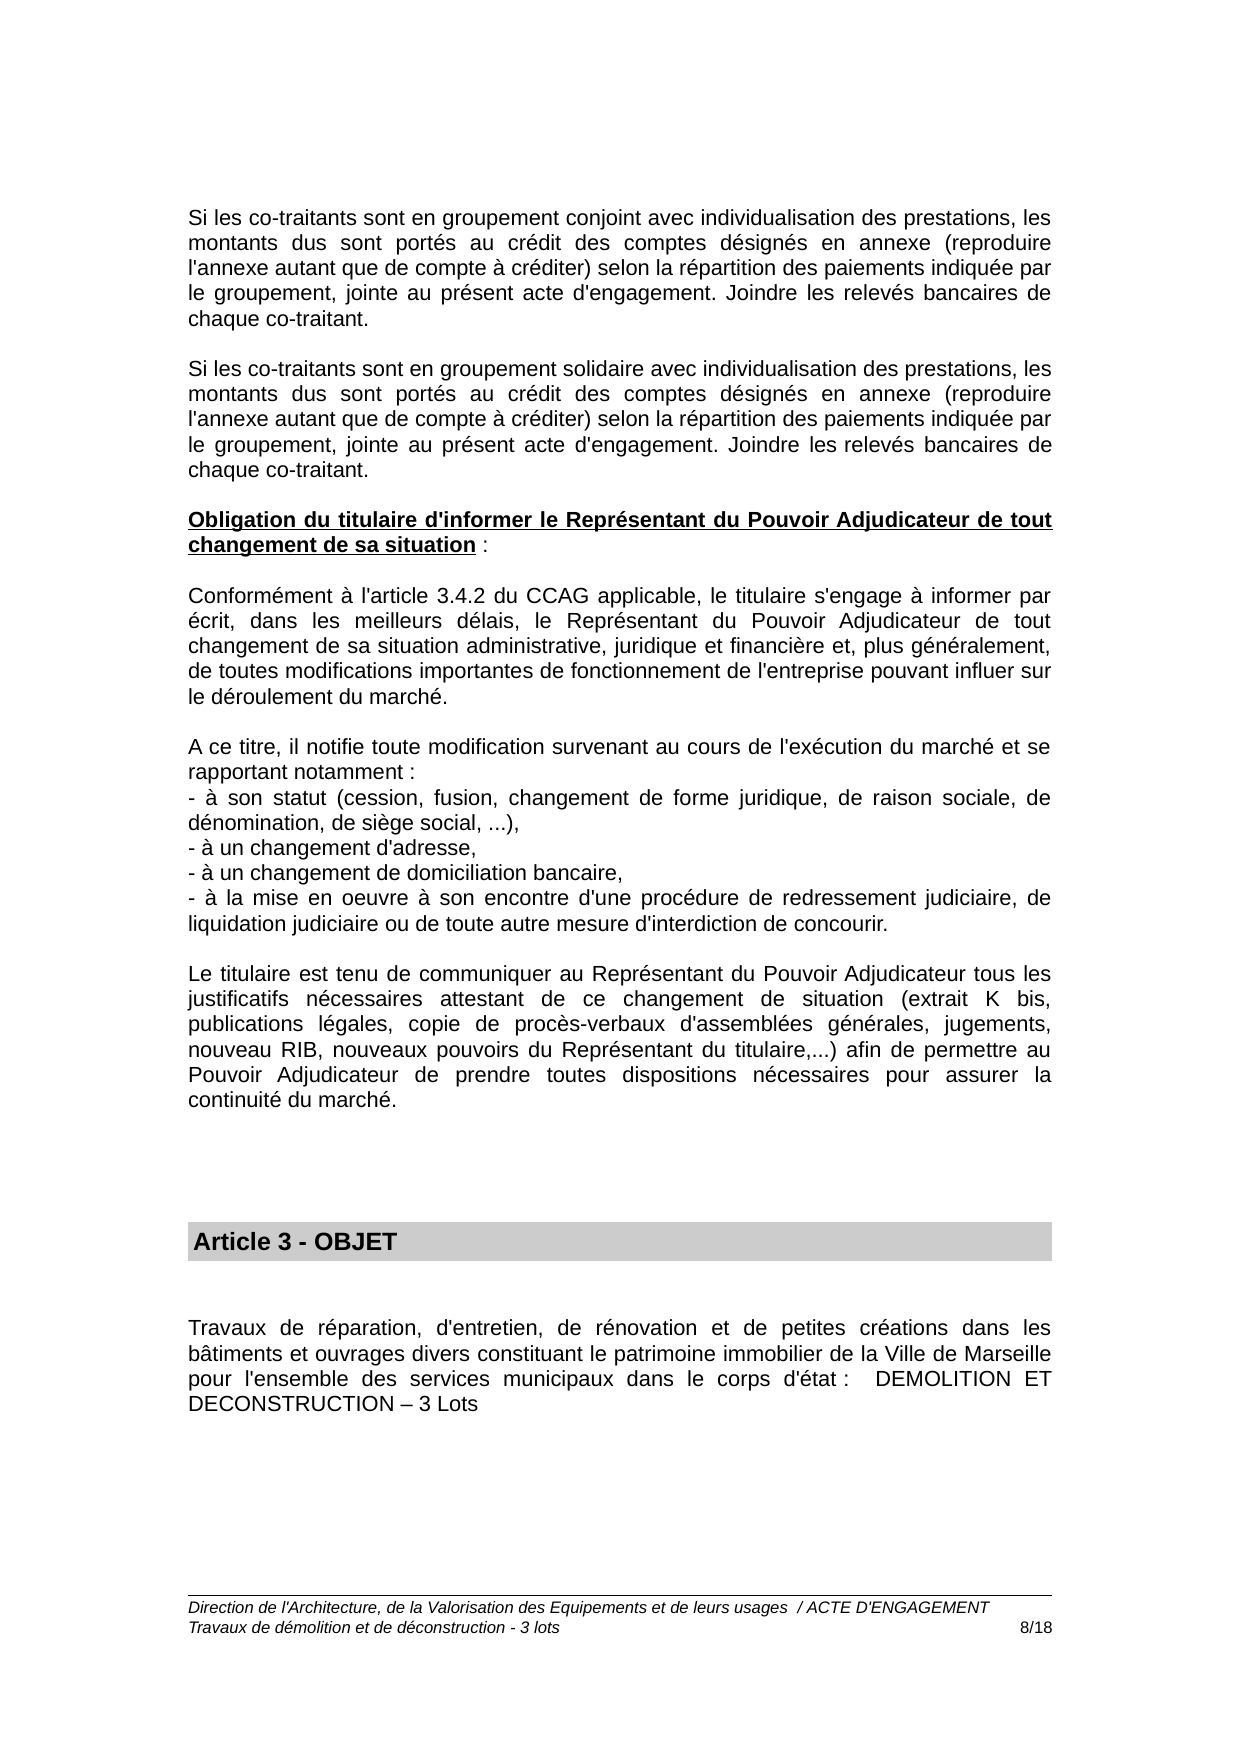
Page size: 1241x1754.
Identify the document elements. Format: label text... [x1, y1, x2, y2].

subtitle OBJET [190, 1224, 1050, 1258]
text - à son statut (cession, fusion, changement de forme juridique, de raison sociale, de dénomination, de siège social, ...), [188, 784, 1052, 835]
text - à la mise en oeuvre à son encontre d'une procédure de redressement judiciaire, de liquidation judiciaire ou de toute autre mesure d'interdiction de concourir. [188, 885, 1052, 936]
text A ce titre, il notifie toute modification survenant au cours de l'exécution du marché et se rapportant notamment : [188, 734, 1052, 784]
text - à un changement d'adresse, [188, 835, 1052, 860]
text Si les co-traitants sont en groupement conjoint avec individualisation des prestations, les montants dus sont portés au crédit des comptes désignés en annexe (reproduire l'annexe autant que de compte à créditer) selon la répartition des paiements indiquée par le groupement, jointe au présent acte d'engagement. Joindre les relevés bancaires de chaque co-traitant. [188, 204, 1052, 331]
text Conformément à l'article 3.4.2 du CCAG applicable, le titulaire s'engage à informer par écrit, dans les meilleurs délais, le Représentant du Pouvoir Adjudicateur de tout changement de sa situation administrative, juridique et financière et, plus généralement, de toutes modifications importantes de fonctionnement de l'entreprise pouvant influer sur le déroulement du marché. [188, 583, 1052, 709]
text Obligation du titulaire d'informer le Représentant du Pouvoir Adjudicateur de tout [188, 507, 1052, 529]
text Travaux de réparation, d'entretien, de rénovation et de petites créations dans les bâtiments et ouvrages divers constituant le patrimoine immobilier de la Ville de Marseille pour l'ensemble des services municipaux dans le corps d'état : DEMOLITION ET DECONSTRUCTION – 3 Lots [188, 1315, 1052, 1416]
text Le titulaire est tenu de communiquer au Représentant du Pouvoir Adjudicateur tous les justificatifs nécessaires attestant de ce changement de situation (extrait K bis, publications légales, copie de procès-verbaux d'assemblées générales, jugements, nouveau RIB, nouveaux pouvoirs du Représentant du titulaire,...) afin de permettre au Pouvoir Adjudicateur de prendre toutes dispositions nécessaires pour assurer la continuité du marché. [188, 961, 1052, 1112]
text changement de sa situation : [188, 530, 1052, 557]
text - à un changement de domiciliation bancaire, [188, 860, 1052, 885]
text Si les co-traitants sont en groupement solidaire avec individualisation des prestations, les montants dus sont portés au crédit des comptes désignés en annexe (reproduire l'annexe autant que de compte à créditer) selon la répartition des paiements indiquée par le groupement, jointe au présent acte d'engagement. Joindre les relevés bancaires de chaque co-traitant. [188, 356, 1052, 482]
